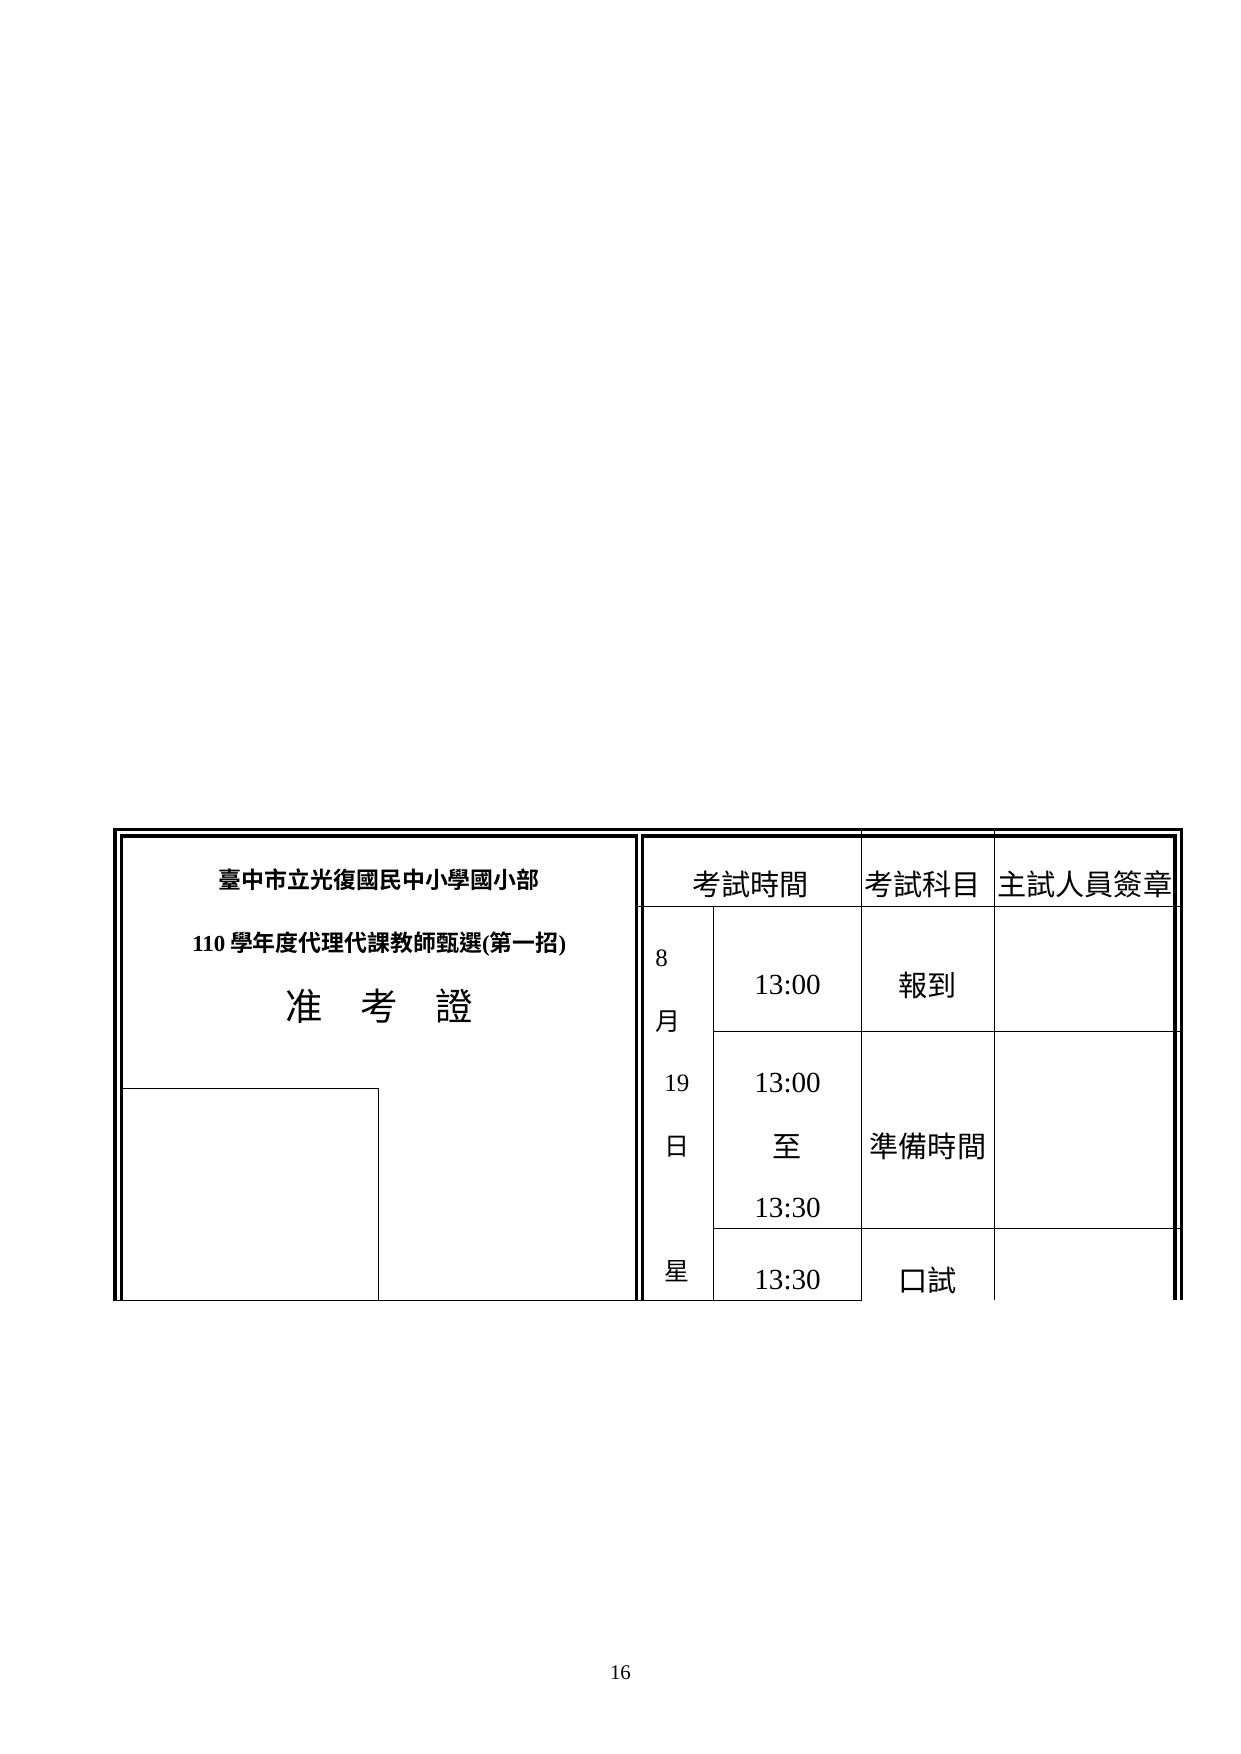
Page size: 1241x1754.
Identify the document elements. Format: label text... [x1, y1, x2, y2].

table_cell 8 月 19 日 星 [644, 907, 713, 1300]
table_cell [995, 1032, 1173, 1228]
table_cell 13:00 至 13:30 [714, 1032, 861, 1228]
table_header [123, 1089, 378, 1300]
table_cell 口試 [862, 1229, 994, 1300]
table_header 考試時間 [640, 831, 861, 906]
table_cell 準備時間 [862, 1032, 994, 1228]
table_header 考試科目 [862, 838, 994, 906]
table_header 主試人員簽章 [995, 831, 1178, 906]
table_cell 13:30 [714, 1229, 861, 1300]
table_header 臺中市立光復國民中小學國小部 110學年度代理代課教師甄選(第一招) 准 考 證 [118, 831, 640, 1300]
table_cell [995, 907, 1173, 1031]
table_cell 報到 [862, 907, 994, 1031]
table_cell [995, 1229, 1173, 1300]
table_cell 13:00 [714, 907, 861, 1031]
